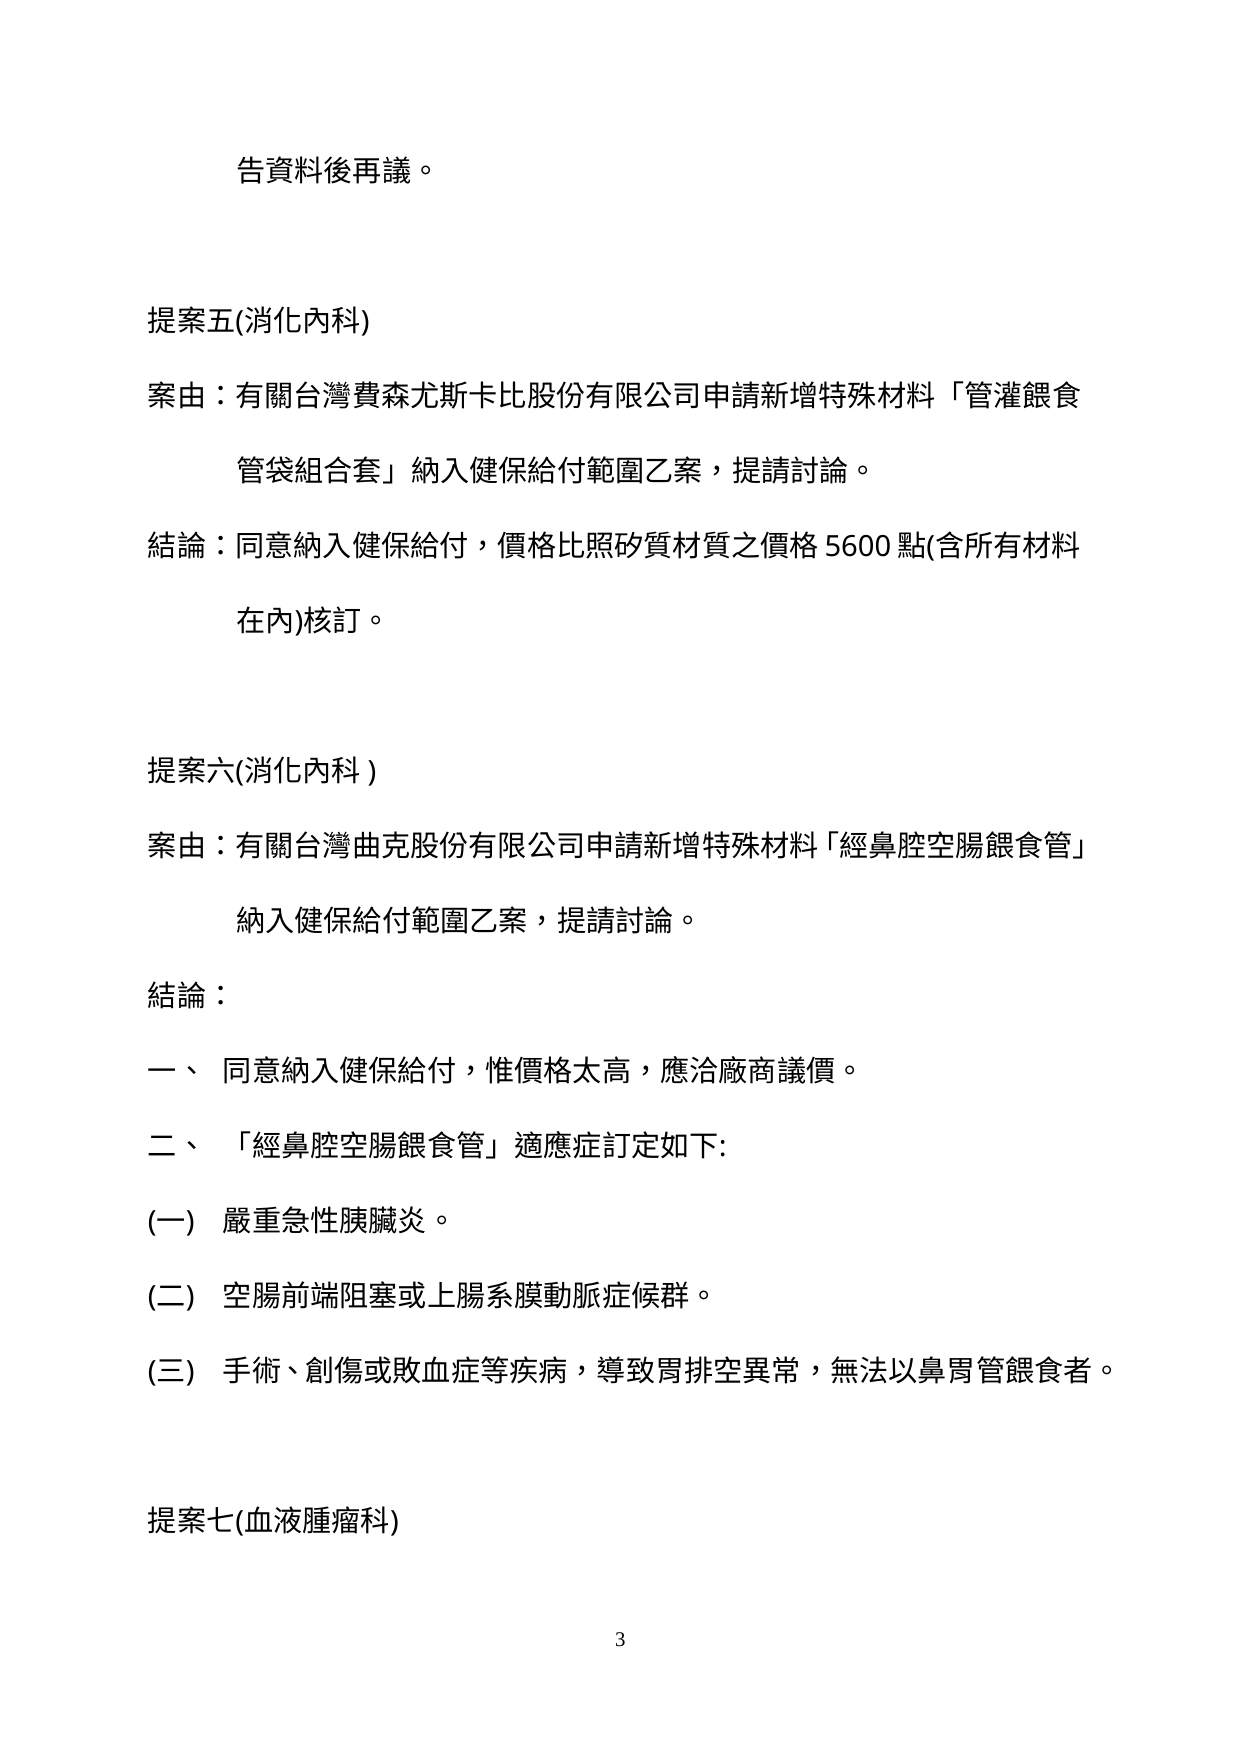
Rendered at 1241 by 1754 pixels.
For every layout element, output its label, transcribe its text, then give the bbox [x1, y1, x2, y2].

text 提案五(消化內科) [148, 281, 1092, 356]
list 手術、創傷或敗血症等疾病，導致胃排空異常，無法以鼻胃管餵食者。 [148, 1331, 1092, 1406]
list 空腸前端阻塞或上腸系膜動脈症候群。 [148, 1256, 1092, 1331]
text 提案七(血液腫瘤科) [148, 1481, 1092, 1556]
text 案由：有關台灣曲克股份有限公司申請新增特殊材料「經鼻腔空腸餵食管」納入健保給付範圍乙案，提請討論。 [148, 806, 1092, 956]
list 「經鼻腔空腸餵食管」適應症訂定如下: [148, 1106, 1092, 1181]
text 告資料後再議。 [148, 131, 1092, 206]
text 結論： [148, 956, 1092, 1031]
text 結論：同意納入健保給付，價格比照矽質材質之價格5600點(含所有材料在內)核訂。 [148, 506, 1092, 656]
text 案由：有關台灣費森尤斯卡比股份有限公司申請新增特殊材料「管灌餵食管袋組合套」納入健保給付範圍乙案，提請討論。 [148, 356, 1092, 506]
list 同意納入健保給付，惟價格太高，應洽廠商議價。 [148, 1031, 1092, 1106]
list 嚴重急性胰臟炎。 [148, 1181, 1092, 1256]
text 提案六(消化內科 ) [148, 731, 1092, 806]
